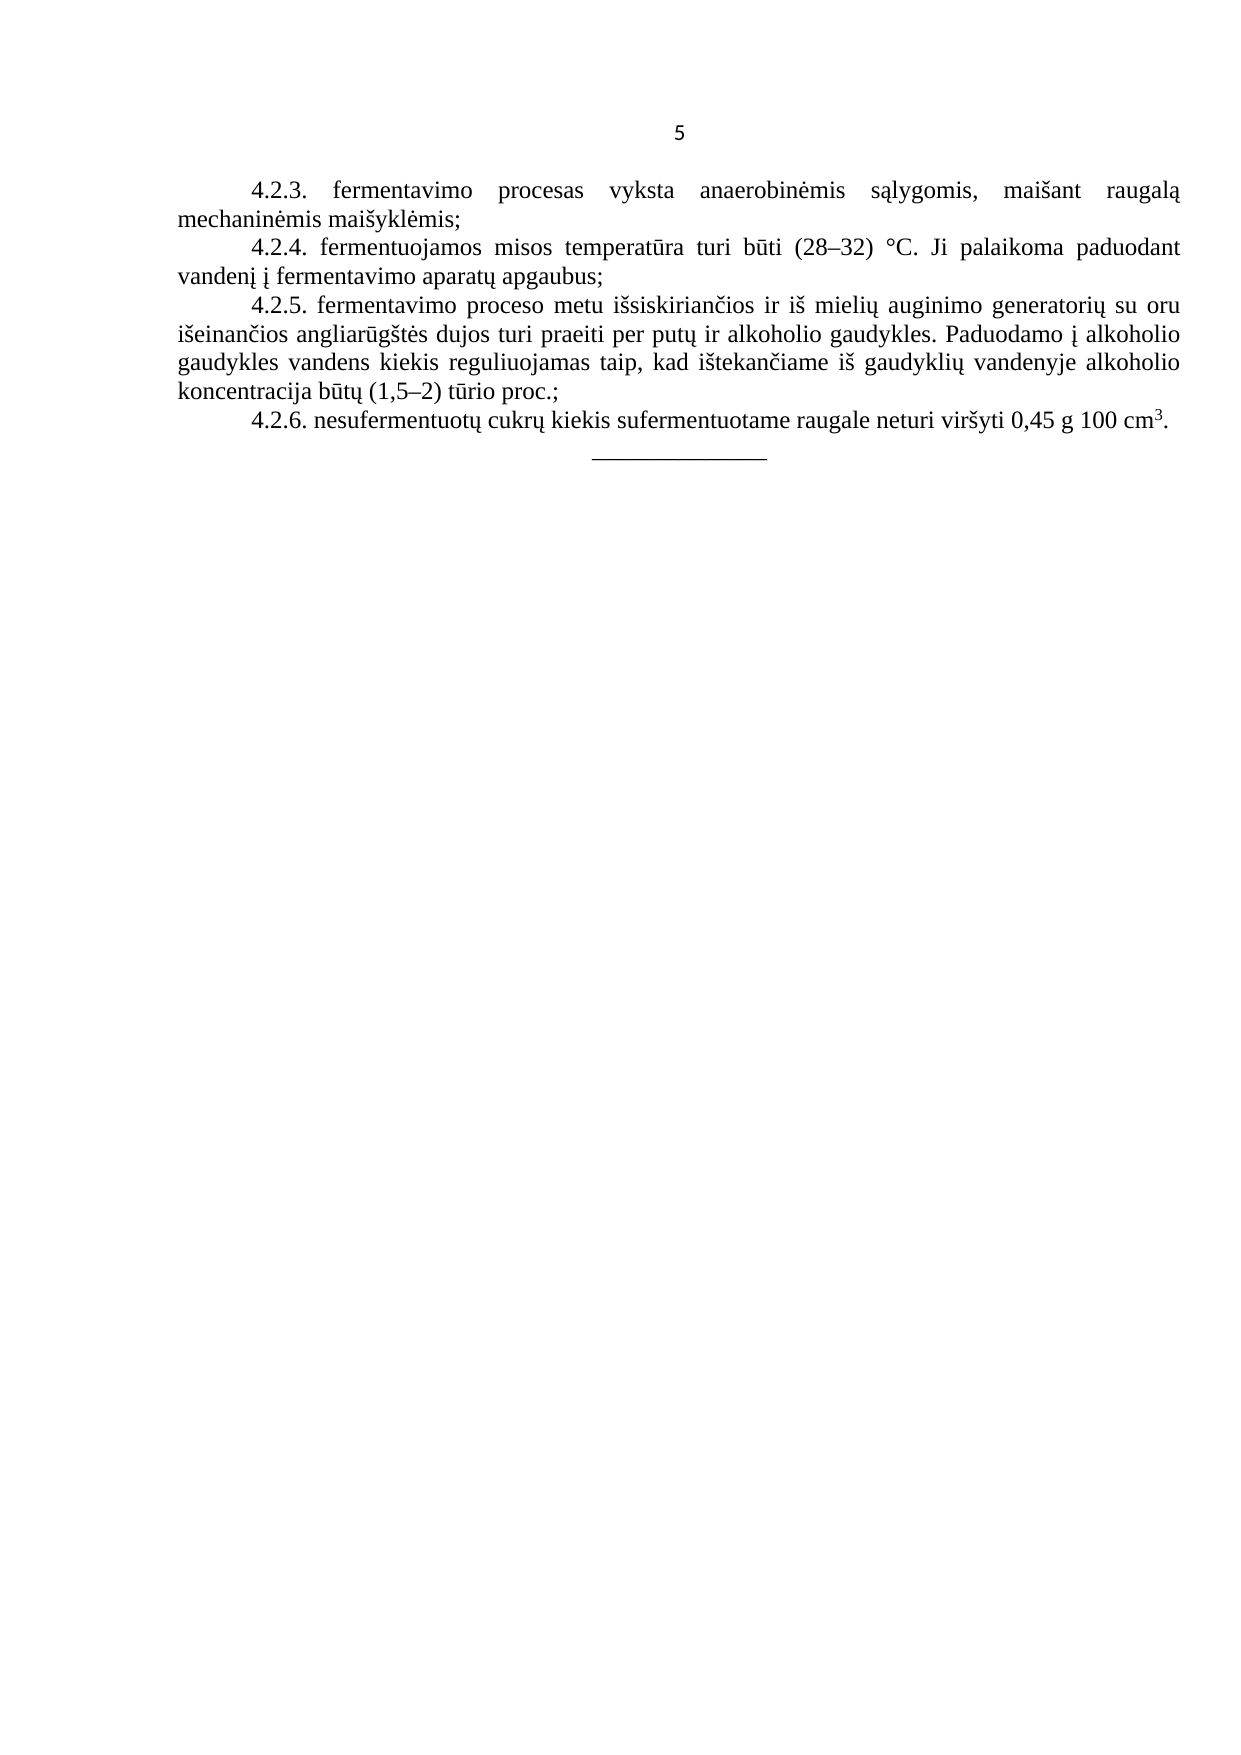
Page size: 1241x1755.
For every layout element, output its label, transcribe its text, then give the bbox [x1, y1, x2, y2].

text 4.2.4. fermentuojamos misos temperatūra turi būti (28–32) °C. Ji palaikoma paduodant vandenį į fermentavimo aparatų apgaubus; [177, 232, 1181, 290]
text 4.2.3. fermentavimo procesas vyksta anaerobinėmis sąlygomis, maišant raugalą mechaninėmis maišyklėmis; [177, 175, 1181, 232]
text 4.2.6. nesufermentuotų cukrų kiekis sufermentuotame raugale neturi viršyti 0,45 g 100 cm3. [177, 405, 1181, 434]
text ______________ [177, 434, 1181, 462]
text 4.2.5. fermentavimo proceso metu išsiskiriančios ir iš mielių auginimo generatorių su oru išeinančios angliarūgštės dujos turi praeiti per putų ir alkoholio gaudykles. Paduodamo į alkoholio gaudykles vandens kiekis reguliuojamas taip, kad ištekančiame iš gaudyklių vandenyje alkoholio koncentracija būtų (1,5–2) tūrio proc.; [177, 290, 1181, 405]
